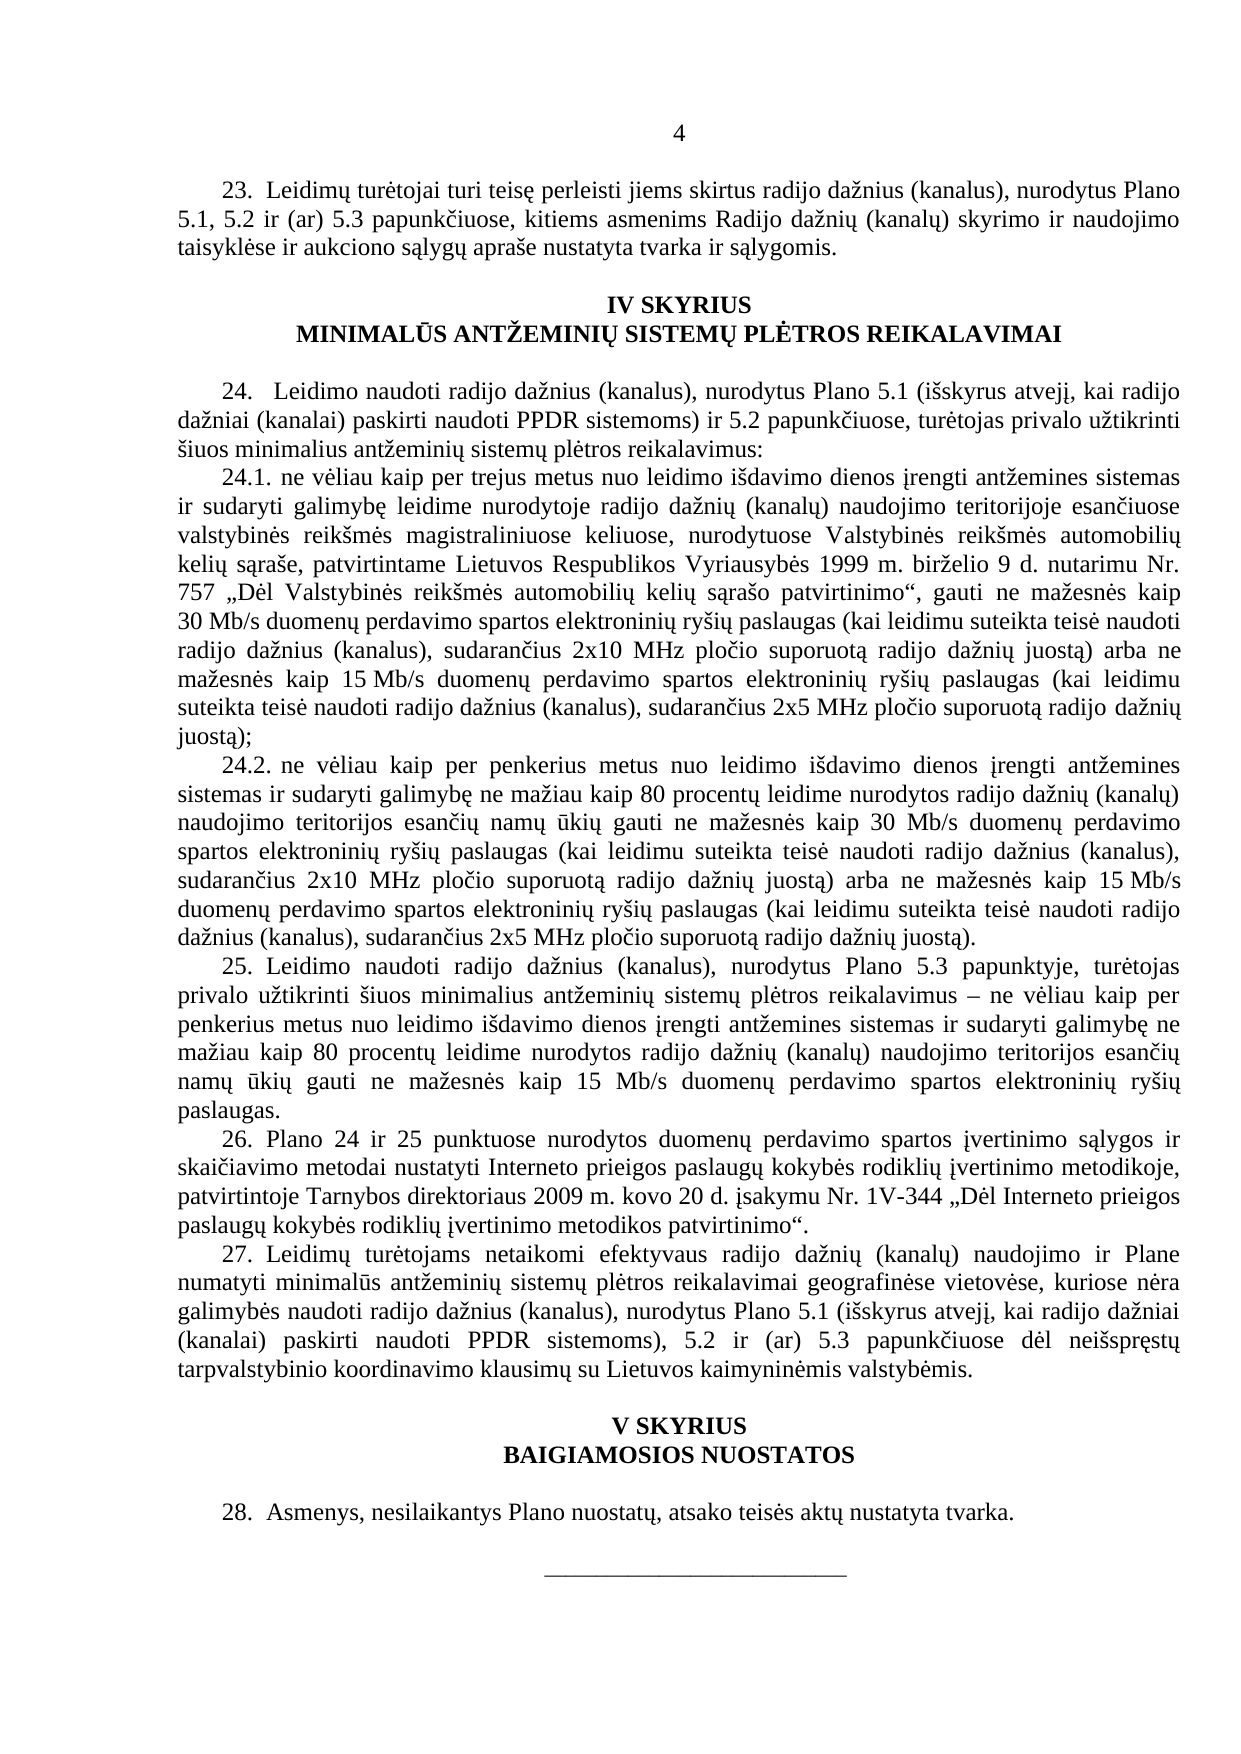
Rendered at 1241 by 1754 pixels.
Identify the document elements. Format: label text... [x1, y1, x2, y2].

text 24.1. ne vėliau kaip per trejus metus nuo leidimo išdavimo dienos įrengti antžemines sistemas ir sudaryti galimybę leidime nurodytoje radijo dažnių (kanalų) naudojimo teritorijoje esančiuose valstybinės reikšmės magistraliniuose keliuose, nurodytuose Valstybinės reikšmės automobilių kelių sąraše, patvirtintame Lietuvos Respublikos Vyriausybės 1999 m. birželio 9 d. nutarimu Nr. 757 „Dėl Valstybinės reikšmės automobilių kelių sąrašo patvirtinimo“, gauti ne mažesnės kaip 30 Mb/s duomenų perdavimo spartos elektroninių ryšių paslaugas (kai leidimu suteikta teisė naudoti radijo dažnius (kanalus), sudarančius 2x10 MHz pločio suporuotą radijo dažnių juostą) arba ne mažesnės kaip 15 Mb/s duomenų perdavimo spartos elektroninių ryšių paslaugas (kai leidimu suteikta teisė naudoti radijo dažnius (kanalus), sudarančius 2x5 MHz pločio suporuotą radijo dažnių juostą); [177, 462, 1181, 750]
text 26. Plano 24 ir 25 punktuose nurodytos duomenų perdavimo spartos įvertinimo sąlygos ir skaičiavimo metodai nustatyti Interneto prieigos paslaugų kokybės rodiklių įvertinimo metodikoje, patvirtintoje Tarnybos direktoriaus 2009 m. kovo 20 d. įsakymu Nr. 1V-344 „Dėl Interneto prieigos paslaugų kokybės rodiklių įvertinimo metodikos patvirtinimo“. [177, 1124, 1181, 1239]
text 23. Leidimų turėtojai turi teisę perleisti jiems skirtus radijo dažnius (kanalus), nurodytus Plano 5.1, 5.2 ir (ar) 5.3 papunkčiuose, kitiems asmenims Radijo dažnių (kanalų) skyrimo ir naudojimo taisyklėse ir aukciono sąlygų apraše nustatyta tvarka ir sąlygomis. [177, 175, 1181, 261]
text 28. Asmenys, nesilaikantys Plano nuostatų, atsako teisės aktų nustatyta tvarka. [177, 1497, 1181, 1526]
text 24.2. ne vėliau kaip per penkerius metus nuo leidimo išdavimo dienos įrengti antžemines sistemas ir sudaryti galimybę ne mažiau kaip 80 procentų leidime nurodytos radijo dažnių (kanalų) naudojimo teritorijos esančių namų ūkių gauti ne mažesnės kaip 30 Mb/s duomenų perdavimo spartos elektroninių ryšių paslaugas (kai leidimu suteikta teisė naudoti radijo dažnius (kanalus), sudarančius 2x10 MHz pločio suporuotą radijo dažnių juostą) arba ne mažesnės kaip 15 Mb/s duomenų perdavimo spartos elektroninių ryšių paslaugas (kai leidimu suteikta teisė naudoti radijo dažnius (kanalus), sudarančius 2x5 MHz pločio suporuotą radijo dažnių juostą). [177, 750, 1181, 951]
text V SKYRIUS [177, 1411, 1181, 1440]
text MINIMALŪS Antžeminių sistemų PLĖTROS REIKALAVIMAI [177, 319, 1181, 347]
text 24. Leidimo naudoti radijo dažnius (kanalus), nurodytus Plano 5.1 (išskyrus atvejį, kai radijo dažniai (kanalai) paskirti naudoti PPDR sistemoms) ir 5.2 papunkčiuose, turėtojas privalo užtikrinti šiuos minimalius antžeminių sistemų plėtros reikalavimus: [177, 376, 1181, 462]
text _____________________________ [177, 1555, 1181, 1579]
text BAIGIAMOSIOS NUOSTATOS [177, 1440, 1181, 1469]
text 25. Leidimo naudoti radijo dažnius (kanalus), nurodytus Plano 5.3 papunktyje, turėtojas privalo užtikrinti šiuos minimalius antžeminių sistemų plėtros reikalavimus – ne vėliau kaip per penkerius metus nuo leidimo išdavimo dienos įrengti antžemines sistemas ir sudaryti galimybę ne mažiau kaip 80 procentų leidime nurodytos radijo dažnių (kanalų) naudojimo teritorijos esančių namų ūkių gauti ne mažesnės kaip 15 Mb/s duomenų perdavimo spartos elektroninių ryšių paslaugas. [177, 951, 1181, 1124]
text IV SKYRIUS [177, 290, 1181, 319]
text 27. Leidimų turėtojams netaikomi efektyvaus radijo dažnių (kanalų) naudojimo ir Plane numatyti minimalūs antžeminių sistemų plėtros reikalavimai geografinėse vietovėse, kuriose nėra galimybės naudoti radijo dažnius (kanalus), nurodytus Plano 5.1 (išskyrus atvejį, kai radijo dažniai (kanalai) paskirti naudoti PPDR sistemoms), 5.2 ir (ar) 5.3 papunkčiuose dėl neišspręstų tarpvalstybinio koordinavimo klausimų su Lietuvos kaimyninėmis valstybėmis. [177, 1239, 1181, 1382]
